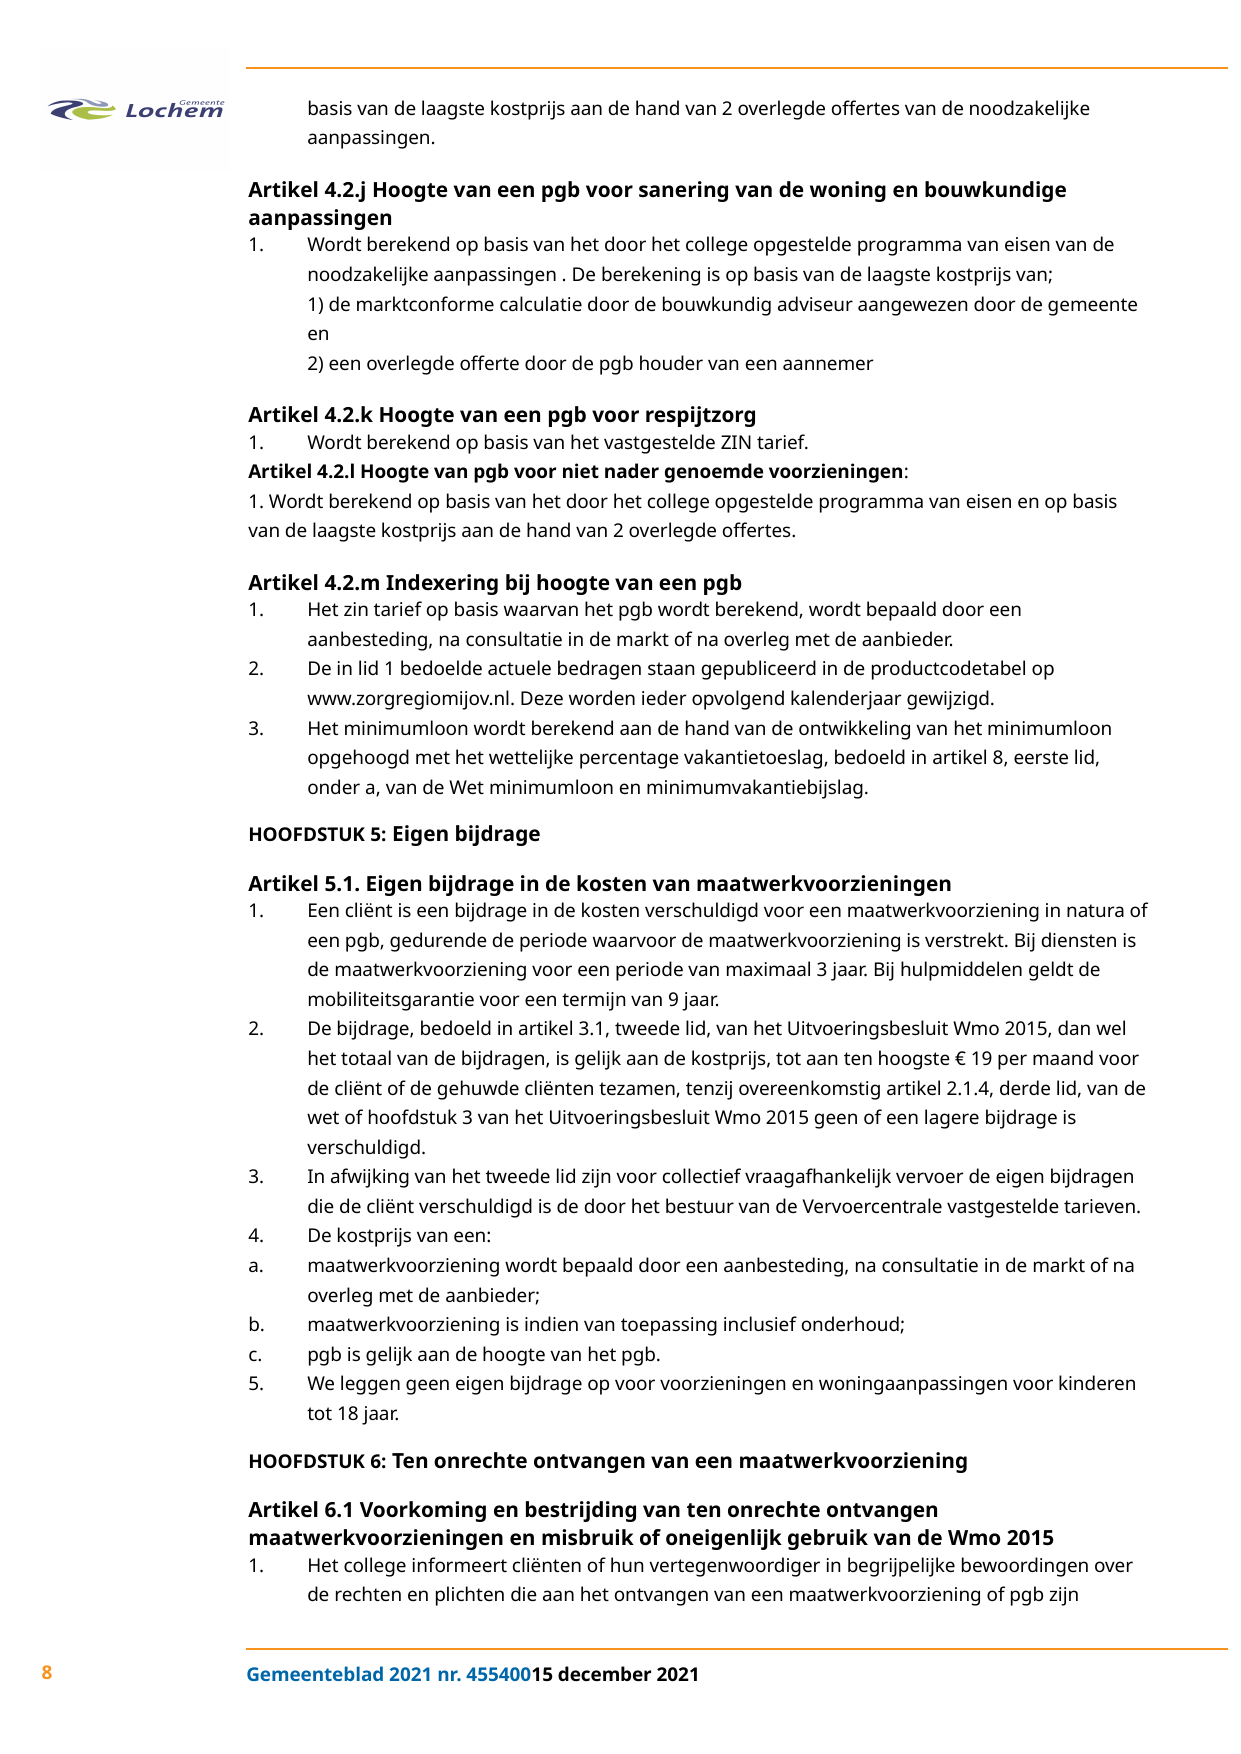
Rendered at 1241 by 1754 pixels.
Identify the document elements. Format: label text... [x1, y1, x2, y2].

text HOOFDSTUK 6: Ten onrechte ontvangen van een maatwerkvoorziening [248, 1446, 1152, 1474]
list maatwerkvoorziening is indien van toepassing inclusief onderhoud; [248, 1311, 1152, 1337]
text Artikel 6.1 Voorkoming en bestrijding van ten onrechte ontvangen maatwerkvoorzieningen en misbruik of oneigenlijk gebruik van de Wmo 2015 [248, 1495, 1152, 1552]
picture [41, 47, 231, 172]
list pgb is gelijk aan de hoogte van het pgb. [248, 1341, 1152, 1367]
text 1. Wordt berekend op basis van het door het college opgestelde programma van eisen en op basis van de laagste kostprijs aan de hand van 2 overlegde offertes. [248, 488, 1152, 543]
text Artikel 5.1. Eigen bijdrage in de kosten van maatwerkvoorzieningen [248, 869, 1152, 897]
text Artikel 4.2.k Hoogte van een pgb voor respijtzorg [248, 400, 1152, 429]
list basis van de laagste kostprijs aan de hand van 2 overlegde offertes van de noodzakelijke aanpassingen. [248, 95, 1152, 150]
list Het college informeert cliënten of hun vertegenwoordiger in begrijpelijke bewoordingen over de rechten en plichten die aan het ontvangen van een maatwerkvoorziening of pgb zijn [248, 1552, 1152, 1607]
list De kostprijs van een: [248, 1223, 1152, 1248]
text Artikel 4.2.m Indexering bij hoogte van een pgb [248, 568, 1152, 596]
list maatwerkvoorziening wordt bepaald door een aanbesteding, na consultatie in de markt of na overleg met de aanbieder; [248, 1252, 1152, 1308]
list Het minimumloon wordt berekend aan de hand van de ontwikkeling van het minimumloon opgehoogd met het wettelijke percentage vakantietoeslag, bedoeld in artikel 8, eerste lid, onder a, van de Wet minimumloon en minimumvakantiebijslag. [248, 715, 1152, 800]
list 1) de marktconforme calculatie door de bouwkundig adviseur aangewezen door de gemeente en [248, 291, 1152, 346]
text HOOFDSTUK 5: Eigen bijdrage [248, 819, 1152, 848]
list De in lid 1 bedoelde actuele bedragen staan gepubliceerd in de productcodetabel op www.zorgregiomijov.nl. Deze worden ieder opvolgend kalenderjaar gewijzigd. [248, 656, 1152, 711]
list Wordt berekend op basis van het door het college opgestelde programma van eisen van de noodzakelijke aanpassingen . De berekening is op basis van de laagste kostprijs van; [248, 232, 1152, 287]
text Artikel 4.2.j Hoogte van een pgb voor sanering van de woning en bouwkundige aanpassingen [248, 175, 1152, 232]
list Wordt berekend op basis van het vastgestelde ZIN tarief. [248, 429, 1152, 454]
text Artikel 4.2.l Hoogte van pgb voor niet nader genoemde voorzieningen: [248, 458, 1152, 484]
list In afwijking van het tweede lid zijn voor collectief vraagafhankelijk vervoer de eigen bijdragen die de cliënt verschuldigd is de door het bestuur van de Vervoercentrale vastgestelde tarieven. [248, 1163, 1152, 1219]
list Het zin tarief op basis waarvan het pgb wordt berekend, wordt bepaald door een aanbesteding, na consultatie in de markt of na overleg met de aanbieder. [248, 596, 1152, 652]
list We leggen geen eigen bijdrage op voor voorzieningen en woningaanpassingen voor kinderen tot 18 jaar. [248, 1371, 1152, 1426]
list 2) een overlegde offerte door de pgb houder van een aannemer [248, 350, 1152, 376]
list Een cliënt is een bijdrage in de kosten verschuldigd voor een maatwerkvoorziening in natura of een pgb, gedurende de periode waarvoor de maatwerkvoorziening is verstrekt. Bij diensten is de maatwerkvoorziening voor een periode van maximaal 3 jaar. Bij hulpmiddelen geldt de mobiliteitsgarantie voor een termijn van 9 jaar. [248, 897, 1152, 1012]
list De bijdrage, bedoeld in artikel 3.1, tweede lid, van het Uitvoeringsbesluit Wmo 2015, dan wel het totaal van de bijdragen, is gelijk aan de kostprijs, tot aan ten hoogste € 19 per maand voor de cliënt of de gehuwde cliënten tezamen, tenzij overeenkomstig artikel 2.1.4, derde lid, van de wet of hoofdstuk 3 van het Uitvoeringsbesluit Wmo 2015 geen of een lagere bijdrage is verschuldigd. [248, 1016, 1152, 1160]
